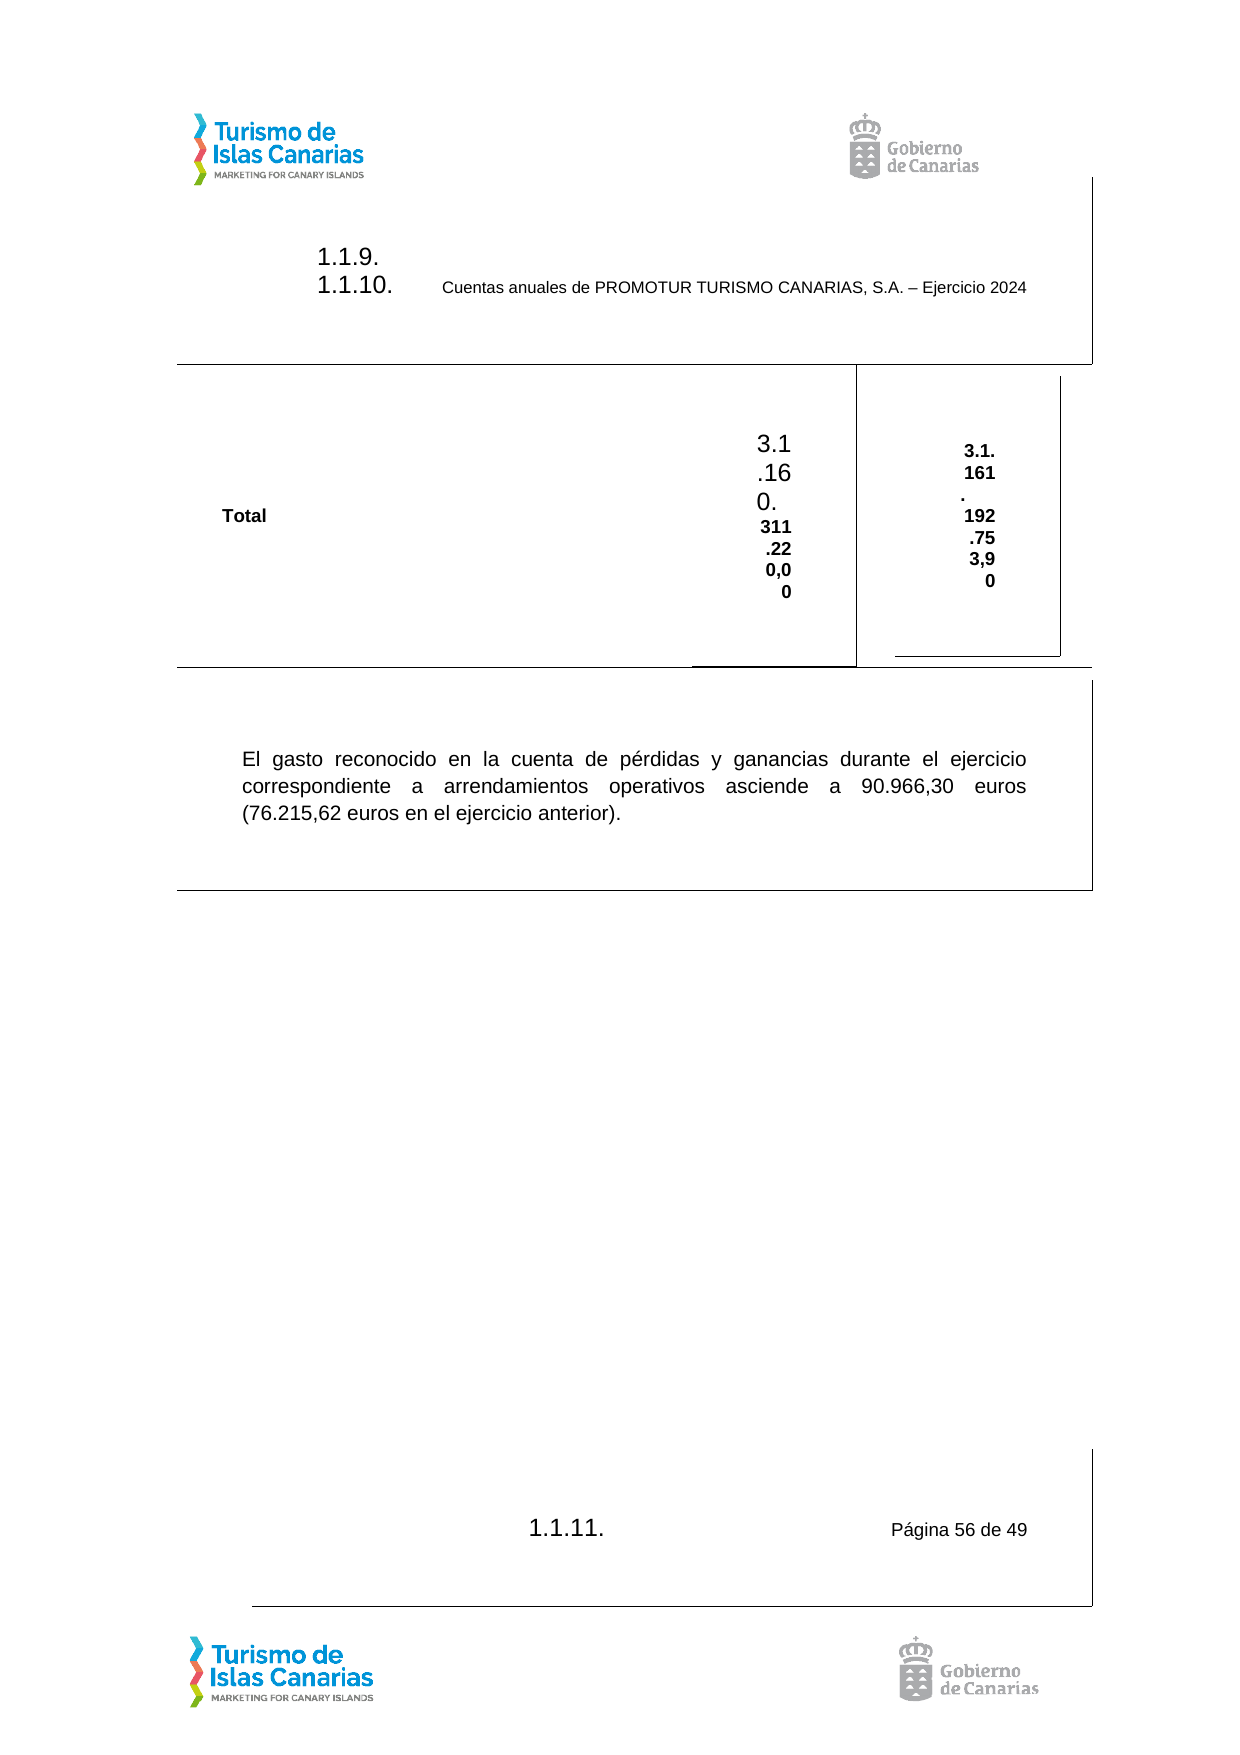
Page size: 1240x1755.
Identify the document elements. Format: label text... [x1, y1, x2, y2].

table_cell 192.753,90 [888, 365, 1092, 667]
text El gasto reconocido en la cuenta de pérdidas y ganancias durante el ejercicio correspondiente a arrendamientos operativos asciende a 90.966,30 euros (76.215,62 euros en el ejercicio anterior). [177, 680, 1092, 890]
table_cell [857, 365, 888, 667]
table_cell Total [177, 365, 684, 667]
table_cell 311.220,00 [684, 365, 856, 667]
